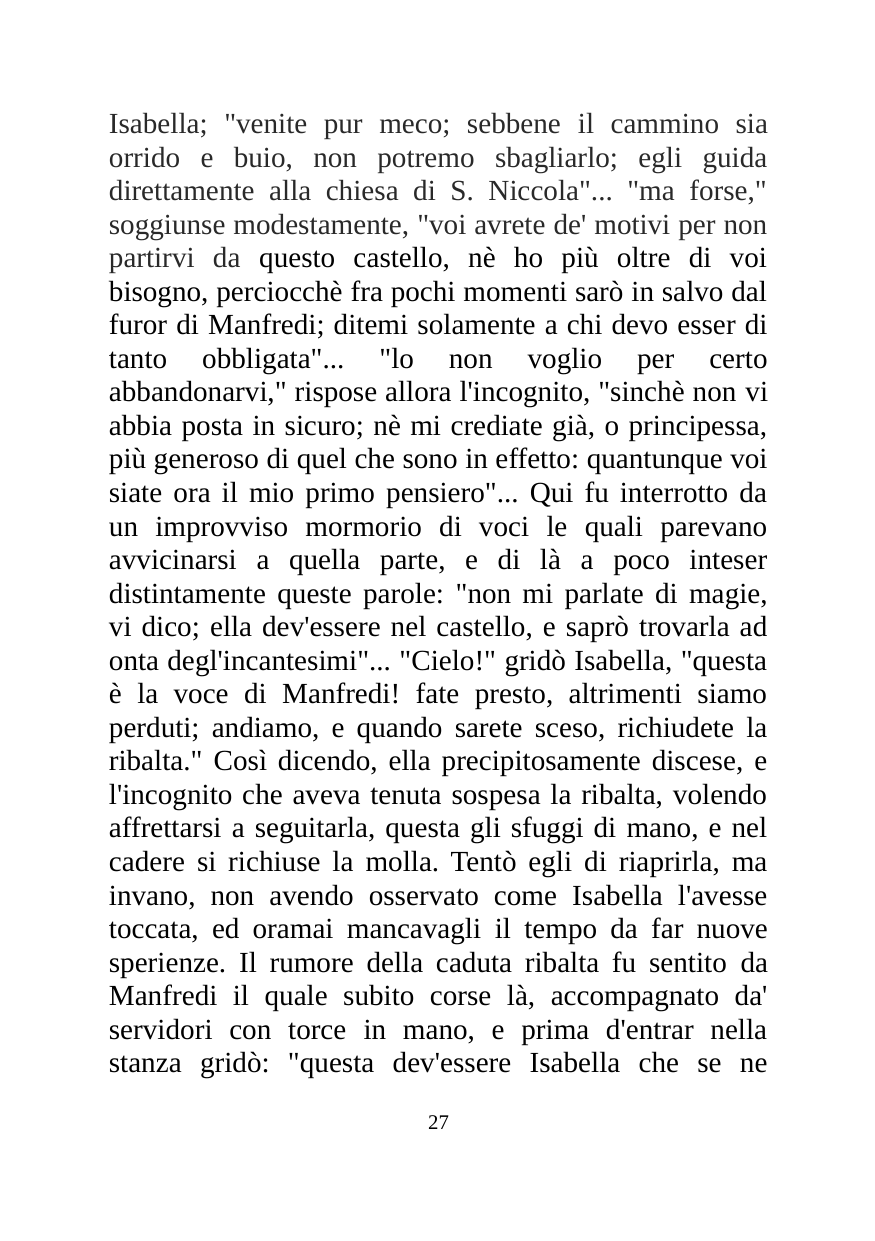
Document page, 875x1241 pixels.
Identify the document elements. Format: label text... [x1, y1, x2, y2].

text Isabella; "venite pur meco; sebbene il cammino sia orrido e buio, non potremo sbagliarlo; egli guida direttamente alla chiesa di S. Niccola"... "ma forse," soggiunse modestamente, "voi avrete de' motivi per non partirvi da questo castello, nè ho più oltre di voi bisogno, perciocchè fra pochi momenti sarò in salvo dal furor di Manfredi; ditemi solamente a chi devo esser di tanto obbligata"... "lo non voglio per certo abbandonarvi," rispose allora l'incognito, "sinchè non vi abbia posta in sicuro; nè mi crediate già, o principessa, più generoso di quel che sono in effetto: quantunque voi siate ora il mio primo pensiero"... Qui fu interrotto da un improvviso mormorio di voci le quali parevano avvicinarsi a quella parte, e di là a poco inteser distintamente queste parole: "non mi parlate di magie, vi dico; ella dev'essere nel castello, e saprò trovarla ad onta degl'incantesimi"... "Cielo!" gridò Isabella, "questa è la voce di Manfredi! fate presto, altrimenti siamo perduti; andiamo, e quando sarete sceso, richiudete la ribalta." Così dicendo, ella precipitosamente discese, e l'incognito che aveva tenuta sospesa la ribalta, volendo affrettarsi a seguitarla, questa gli sfuggi di mano, e nel cadere si richiuse la molla. Tentò egli di riaprirla, ma invano, non avendo osservato come Isabella l'avesse toccata, ed oramai mancavagli il tempo da far nuove sperienze. Il rumore della caduta ribalta fu sentito da Manfredi il quale subito corse là, accompagnato da' servidori con torce in mano, e prima d'entrar nella stanza gridò: "questa dev'essere Isabella che se ne [109, 106, 768, 1079]
